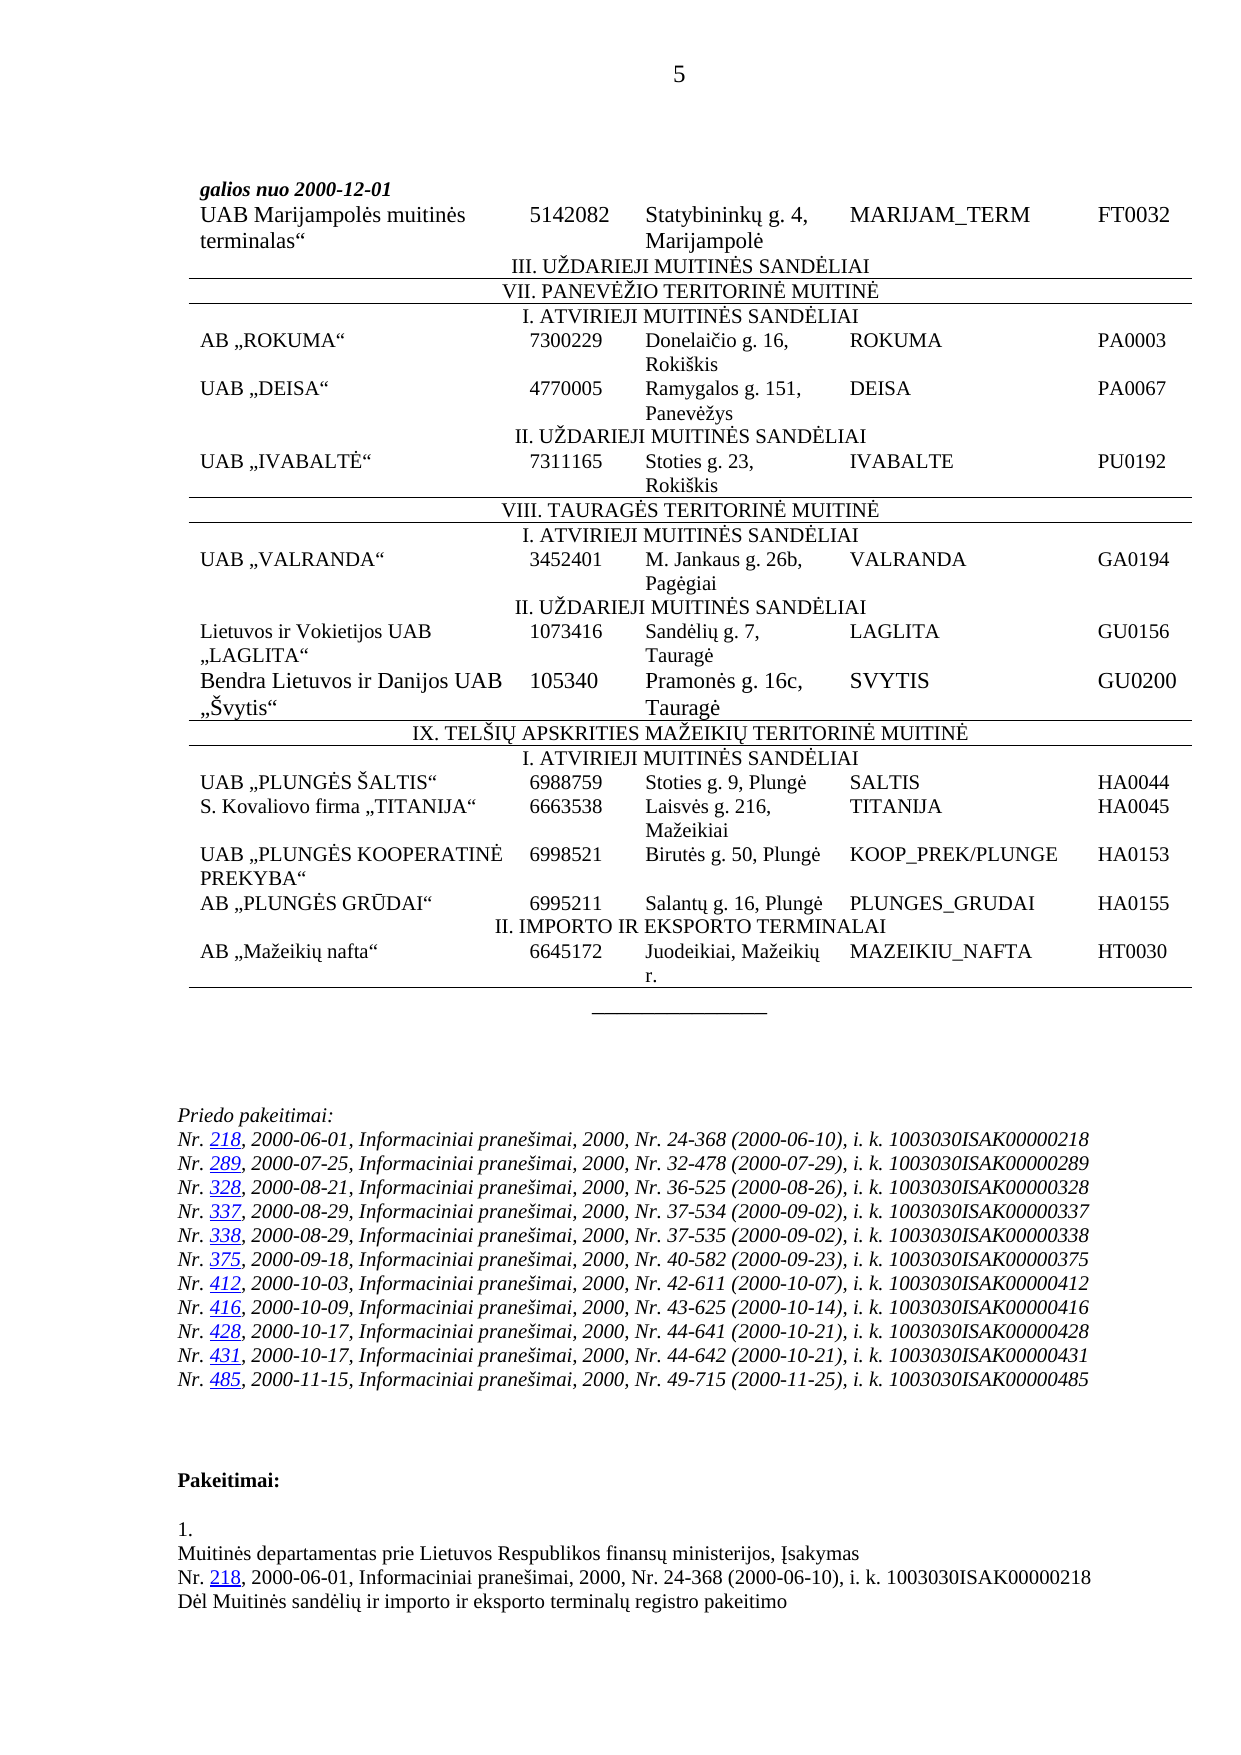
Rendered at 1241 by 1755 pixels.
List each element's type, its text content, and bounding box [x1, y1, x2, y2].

table_cell galios nuo 2000-12-01 [189, 177, 518, 201]
table_cell 6988759 [518, 770, 634, 794]
table_cell PU0192 [1086, 449, 1192, 497]
table_cell TITANIJA [838, 794, 1086, 842]
table_cell Juodeikiai, Mažeikių r. [634, 939, 838, 987]
table_cell IVABALTE [838, 449, 1086, 497]
table_cell Donelaičio g. 16, Rokiškis [634, 328, 838, 376]
table_cell HA0044 [1086, 770, 1192, 794]
table_cell Bendra Lietuvos ir Danijos UAB „Švytis“ [189, 667, 518, 720]
table_cell III. UŽDARIEJI MUITINĖS SANDĖLIAI [189, 254, 1192, 278]
table_cell UAB „PLUNGĖS KOOPERATINĖ PREKYBA“ [189, 842, 518, 890]
table_cell UAB „IVABALTĖ“ [189, 449, 518, 497]
table_cell 105340 [518, 667, 634, 720]
table_cell I. ATVIRIEJI MUITINĖS SANDĖLIAI [189, 304, 1192, 328]
table_cell FT0032 [1086, 201, 1192, 254]
table_cell MARIJAM_TERM [838, 201, 1086, 254]
table_cell PLUNGES_GRUDAI [838, 890, 1086, 914]
table_cell UAB Marijampolės muitinės terminalas“ [189, 201, 518, 254]
text Nr. 328, 2000-08-21, Informaciniai pranešimai, 2000, Nr. 36-525 (2000-08-26), i. k. 1003030ISAK00000328 [177, 1175, 1181, 1199]
table_cell UAB „VALRANDA“ [189, 547, 518, 595]
table_cell MAZEIKIU_NAFTA [838, 939, 1086, 987]
table_cell UAB „PLUNGĖS ŠALTIS“ [189, 770, 518, 794]
text Priedo pakeitimai: [177, 1103, 1181, 1127]
table_cell II. IMPORTO IR EKSPORTO TERMINALAI [189, 915, 1192, 938]
table_cell AB „ROKUMA“ [189, 328, 518, 376]
table_cell S. Kovaliovo firma „TITANIJA“ [189, 794, 518, 842]
table_cell VII. PANEVĖŽIO TERITORINĖ MUITINĖ [189, 279, 1192, 303]
text Nr. 428, 2000-10-17, Informaciniai pranešimai, 2000, Nr. 44-641 (2000-10-21), i. k. 1003030ISAK00000428 [177, 1319, 1181, 1343]
text Dėl Muitinės sandėlių ir importo ir eksporto terminalų registro pakeitimo [177, 1589, 1181, 1613]
text Nr. 485, 2000-11-15, Informaciniai pranešimai, 2000, Nr. 49-715 (2000-11-25), i. k. 1003030ISAK00000485 [177, 1367, 1181, 1391]
table_cell LAGLITA [838, 619, 1086, 667]
table_cell Lietuvos ir Vokietijos UAB „LAGLITA“ [189, 619, 518, 667]
table_cell Stoties g. 23, Rokiškis [634, 449, 838, 497]
text 1. [177, 1516, 1181, 1541]
table_cell 6998521 [518, 842, 634, 890]
text Nr. 375, 2000-09-18, Informaciniai pranešimai, 2000, Nr. 40-582 (2000-09-23), i. k. 1003030ISAK00000375 [177, 1247, 1181, 1271]
table_cell 3452401 [518, 547, 634, 595]
text Nr. 337, 2000-08-29, Informaciniai pranešimai, 2000, Nr. 37-534 (2000-09-02), i. k. 1003030ISAK00000337 [177, 1199, 1181, 1223]
table_cell 6663538 [518, 794, 634, 842]
table_cell I. ATVIRIEJI MUITINĖS SANDĖLIAI [189, 746, 1192, 770]
table_cell Pramonės g. 16c, Tauragė [634, 667, 838, 720]
table_cell [518, 177, 634, 201]
table_cell VALRANDA [838, 547, 1086, 595]
table_cell AB „PLUNGĖS GRŪDAI“ [189, 890, 518, 914]
table_cell [838, 177, 1086, 201]
table_cell SALTIS [838, 770, 1086, 794]
table_cell 1073416 [518, 619, 634, 667]
table_cell 4770005 [518, 376, 634, 424]
table_cell UAB „DEISA“ [189, 376, 518, 424]
table_cell Birutės g. 50, Plungė [634, 842, 838, 890]
text Nr. 338, 2000-08-29, Informaciniai pranešimai, 2000, Nr. 37-535 (2000-09-02), i. k. 1003030ISAK00000338 [177, 1223, 1181, 1247]
table_cell II. UŽDARIEJI MUITINĖS SANDĖLIAI [189, 425, 1192, 448]
table_cell PA0067 [1086, 376, 1192, 424]
table_cell [634, 177, 838, 201]
table_cell 6995211 [518, 890, 634, 914]
table_cell II. UŽDARIEJI MUITINĖS SANDĖLIAI [189, 595, 1192, 619]
table_cell 5142082 [518, 201, 634, 254]
table_cell HA0155 [1086, 890, 1192, 914]
text Nr. 412, 2000-10-03, Informaciniai pranešimai, 2000, Nr. 42-611 (2000-10-07), i. k. 1003030ISAK00000412 [177, 1271, 1181, 1295]
table_cell GA0194 [1086, 547, 1192, 595]
table_cell AB „Mažeikių nafta“ [189, 939, 518, 987]
text Muitinės departamentas prie Lietuvos Respublikos finansų ministerijos, Įsakymas [177, 1541, 1181, 1564]
table_cell 6645172 [518, 939, 634, 987]
text Nr. 416, 2000-10-09, Informaciniai pranešimai, 2000, Nr. 43-625 (2000-10-14), i. k. 1003030ISAK00000416 [177, 1295, 1181, 1319]
table_cell Laisvės g. 216, Mažeikiai [634, 794, 838, 842]
table_cell DEISA [838, 376, 1086, 424]
table_cell 7311165 [518, 449, 634, 497]
text Nr. 289, 2000-07-25, Informaciniai pranešimai, 2000, Nr. 32-478 (2000-07-29), i. k. 1003030ISAK00000289 [177, 1151, 1181, 1175]
table_cell HT0030 [1086, 939, 1192, 987]
table_cell PA0003 [1086, 328, 1192, 376]
text ______________ [177, 988, 1181, 1016]
table_cell [1086, 177, 1192, 201]
table_cell Statybininkų g. 4, Marijampolė [634, 201, 838, 254]
table_cell VIII. TAURAGĖS TERITORINĖ MUITINĖ [189, 498, 1192, 522]
text Nr. 431, 2000-10-17, Informaciniai pranešimai, 2000, Nr. 44-642 (2000-10-21), i. k. 1003030ISAK00000431 [177, 1343, 1181, 1367]
table_cell Ramygalos g. 151, Panevėžys [634, 376, 838, 424]
text Nr. 218, 2000-06-01, Informaciniai pranešimai, 2000, Nr. 24-368 (2000-06-10), i. k. 1003030ISAK00000218 [177, 1127, 1181, 1151]
text Nr. 218, 2000-06-01, Informaciniai pranešimai, 2000, Nr. 24-368 (2000-06-10), i. k. 1003030ISAK00000218 [177, 1564, 1181, 1589]
table_cell KOOP_PREK/PLUNGE [838, 842, 1086, 890]
table_cell Stoties g. 9, Plungė [634, 770, 838, 794]
table_cell GU0156 [1086, 619, 1192, 667]
table_cell HA0045 [1086, 794, 1192, 842]
table_cell Salantų g. 16, Plungė [634, 890, 838, 914]
table_cell 7300229 [518, 328, 634, 376]
table_cell HA0153 [1086, 842, 1192, 890]
table_cell ROKUMA [838, 328, 1086, 376]
table_cell I. ATVIRIEJI MUITINĖS SANDĖLIAI [189, 523, 1192, 547]
table_cell GU0200 [1086, 667, 1192, 720]
table_cell SVYTIS [838, 667, 1086, 720]
table_cell IX. TELŠIŲ APSKRITIES MAŽEIKIŲ TERITORINĖ MUITINĖ [189, 721, 1192, 745]
table_cell Sandėlių g. 7, Tauragė [634, 619, 838, 667]
table_cell M. Jankaus g. 26b, Pagėgiai [634, 547, 838, 595]
text Pakeitimai: [177, 1468, 1181, 1492]
